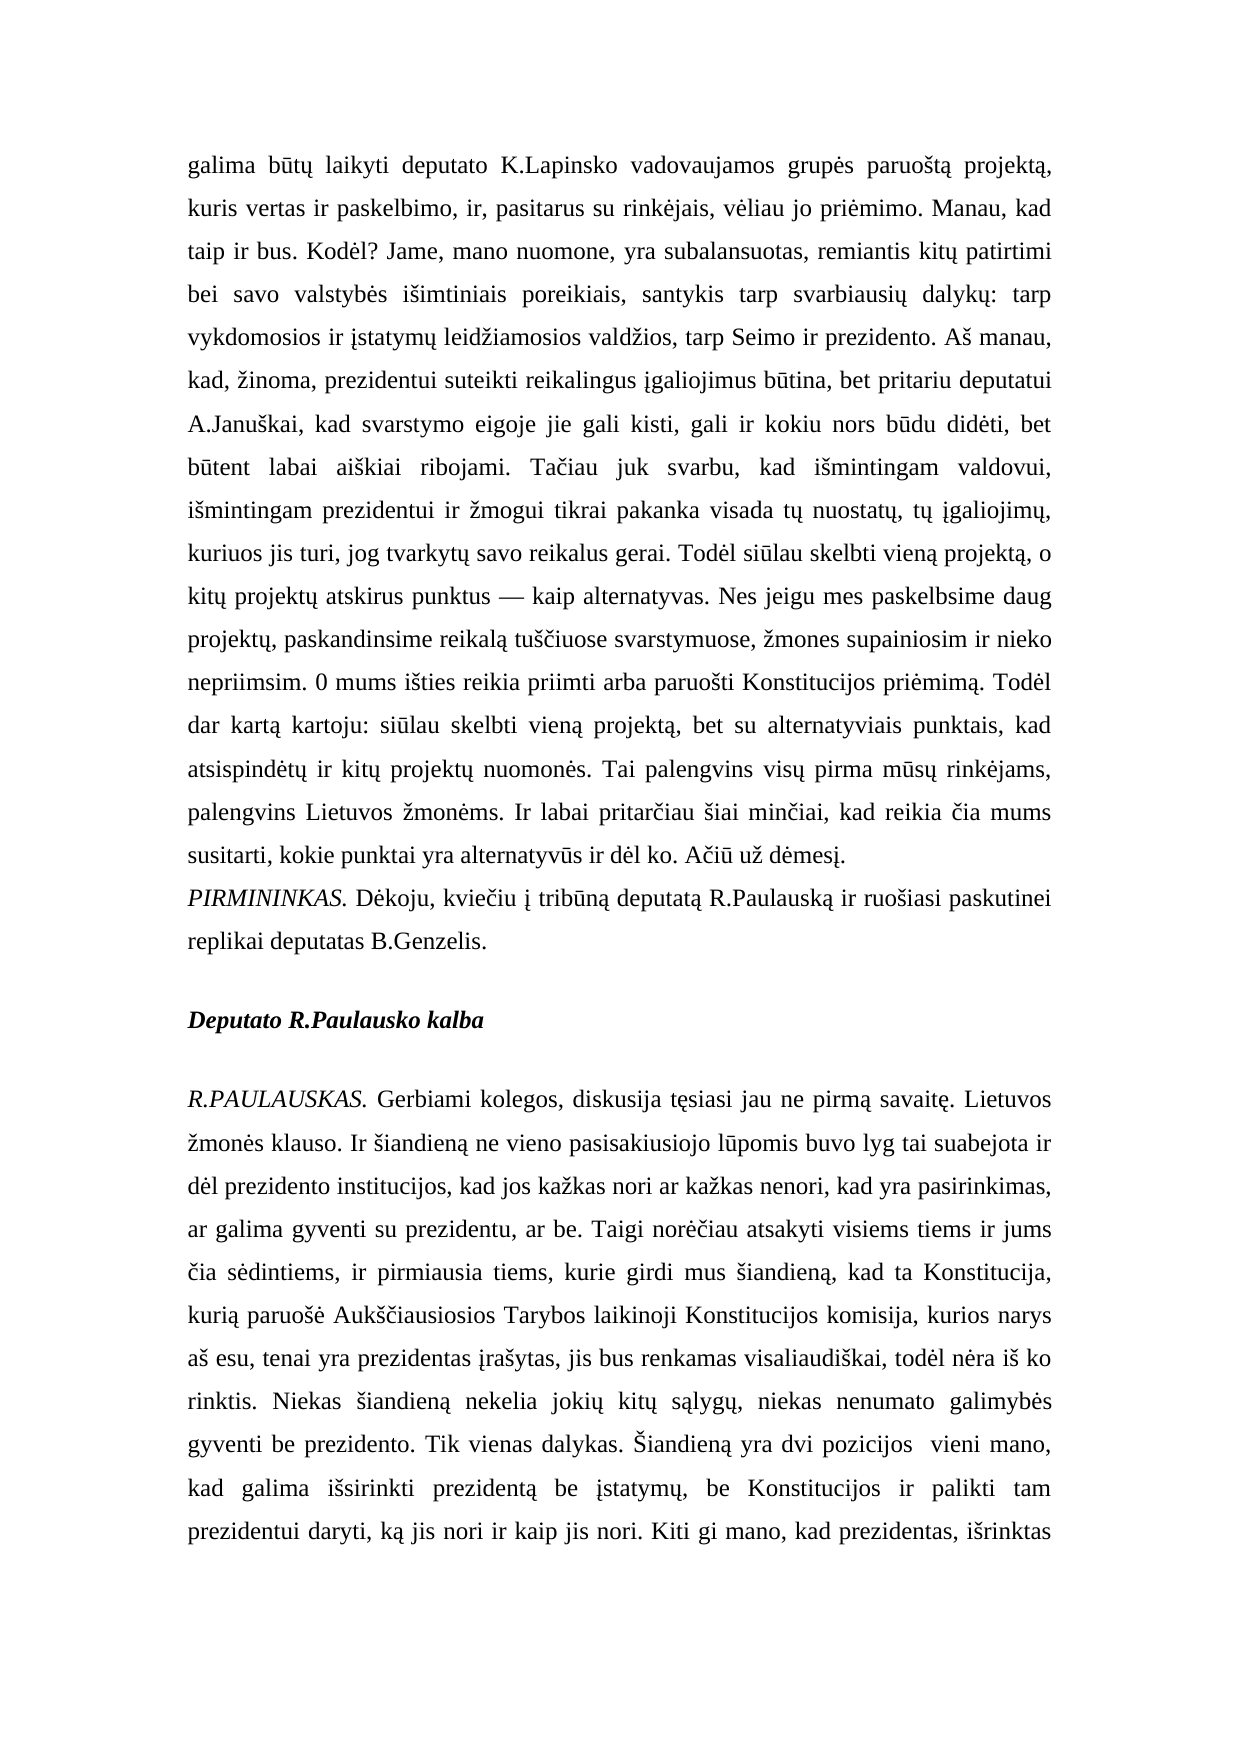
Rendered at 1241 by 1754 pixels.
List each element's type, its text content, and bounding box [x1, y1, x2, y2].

text galima būtų laikyti deputato K.Lapinsko vadovaujamos grupės paruoštą projektą, kuris vertas ir paskelbimo, ir, pasitarus su rinkėjais, vėliau jo priėmimo. Manau, kad taip ir bus. Kodėl? Jame, mano nuomone, yra subalansuotas, remiantis kitų patirtimi bei savo valstybės išimtiniais poreikiais, santykis tarp svarbiausių dalykų: tarp vykdomosios ir įstatymų leidžiamosios valdžios, tarp Seimo ir prezidento. Aš manau, kad, žinoma, prezidentui suteikti reikalingus įgaliojimus būtina, bet pritariu deputatui A.Januškai, kad svarstymo eigoje jie gali kisti, gali ir kokiu nors būdu didėti, bet būtent labai aiškiai ribojami. Tačiau juk svarbu, kad išmintingam valdovui, išmintingam prezidentui ir žmogui tikrai pakanka visada tų nuostatų, tų įgaliojimų, kuriuos jis turi, jog tvarkytų savo reikalus gerai. Todėl siūlau skelbti vieną projektą, o kitų projektų atskirus punktus — kaip alternatyvas. Nes jeigu mes paskelbsime daug projektų, paskandinsime reikalą tuščiuose svarstymuose, žmones supainiosim ir nieko nepriimsim. 0 mums išties reikia priimti arba paruošti Konstitucijos priėmimą. Todėl dar kartą kartoju: siūlau skelbti vieną projektą, bet su alternatyviais punktais, kad atsispindėtų ir kitų projektų nuomonės. Tai palengvins visų pirma mūsų rinkėjams, palengvins Lietuvos žmonėms. Ir labai pritarčiau šiai minčiai, kad reikia čia mums susitarti, kokie punktai yra alternatyvūs ir dėl ko. Ačiū už dėmesį. [187, 150, 1053, 869]
text R.PAULAUSKAS. Gerbiami kolegos, diskusija tęsiasi jau ne pirmą savaitę. Lietuvos žmonės klauso. Ir šiandieną ne vieno pasisakiusiojo lūpomis buvo lyg tai suabejota ir dėl prezidento institucijos, kad jos kažkas nori ar kažkas nenori, kad yra pasirinkimas, ar galima gyventi su prezidentu, ar be. Taigi norėčiau atsakyti visiems tiems ir jums čia sėdintiems, ir pirmiausia tiems, kurie girdi mus šiandieną, kad ta Konstitucija, kurią paruošė Aukščiausiosios Tarybos laikinoji Konstitucijos komisija, kurios narys aš esu, tenai yra prezidentas įrašytas, jis bus renkamas visaliaudiškai, todėl nėra iš ko rinktis. Niekas šiandieną nekelia jokių kitų sąlygų, niekas nenumato galimybės gyventi be prezidento. Tik vienas dalykas. Šiandieną yra dvi pozicijos vieni mano, kad galima išsirinkti prezidentą be įstatymų, be Konstitucijos ir palikti tam prezidentui daryti, ką jis nori ir kaip jis nori. Kiti gi mano, kad prezidentas, išrinktas [187, 1084, 1053, 1544]
subtitle Deputato R.Paulausko kalba [187, 1005, 1053, 1034]
text PIRMININKAS. Dėkoju, kviečiu į tribūną deputatą R.Paulauską ir ruošiasi paskutinei replikai deputatas B.Genzelis. [187, 883, 1053, 955]
